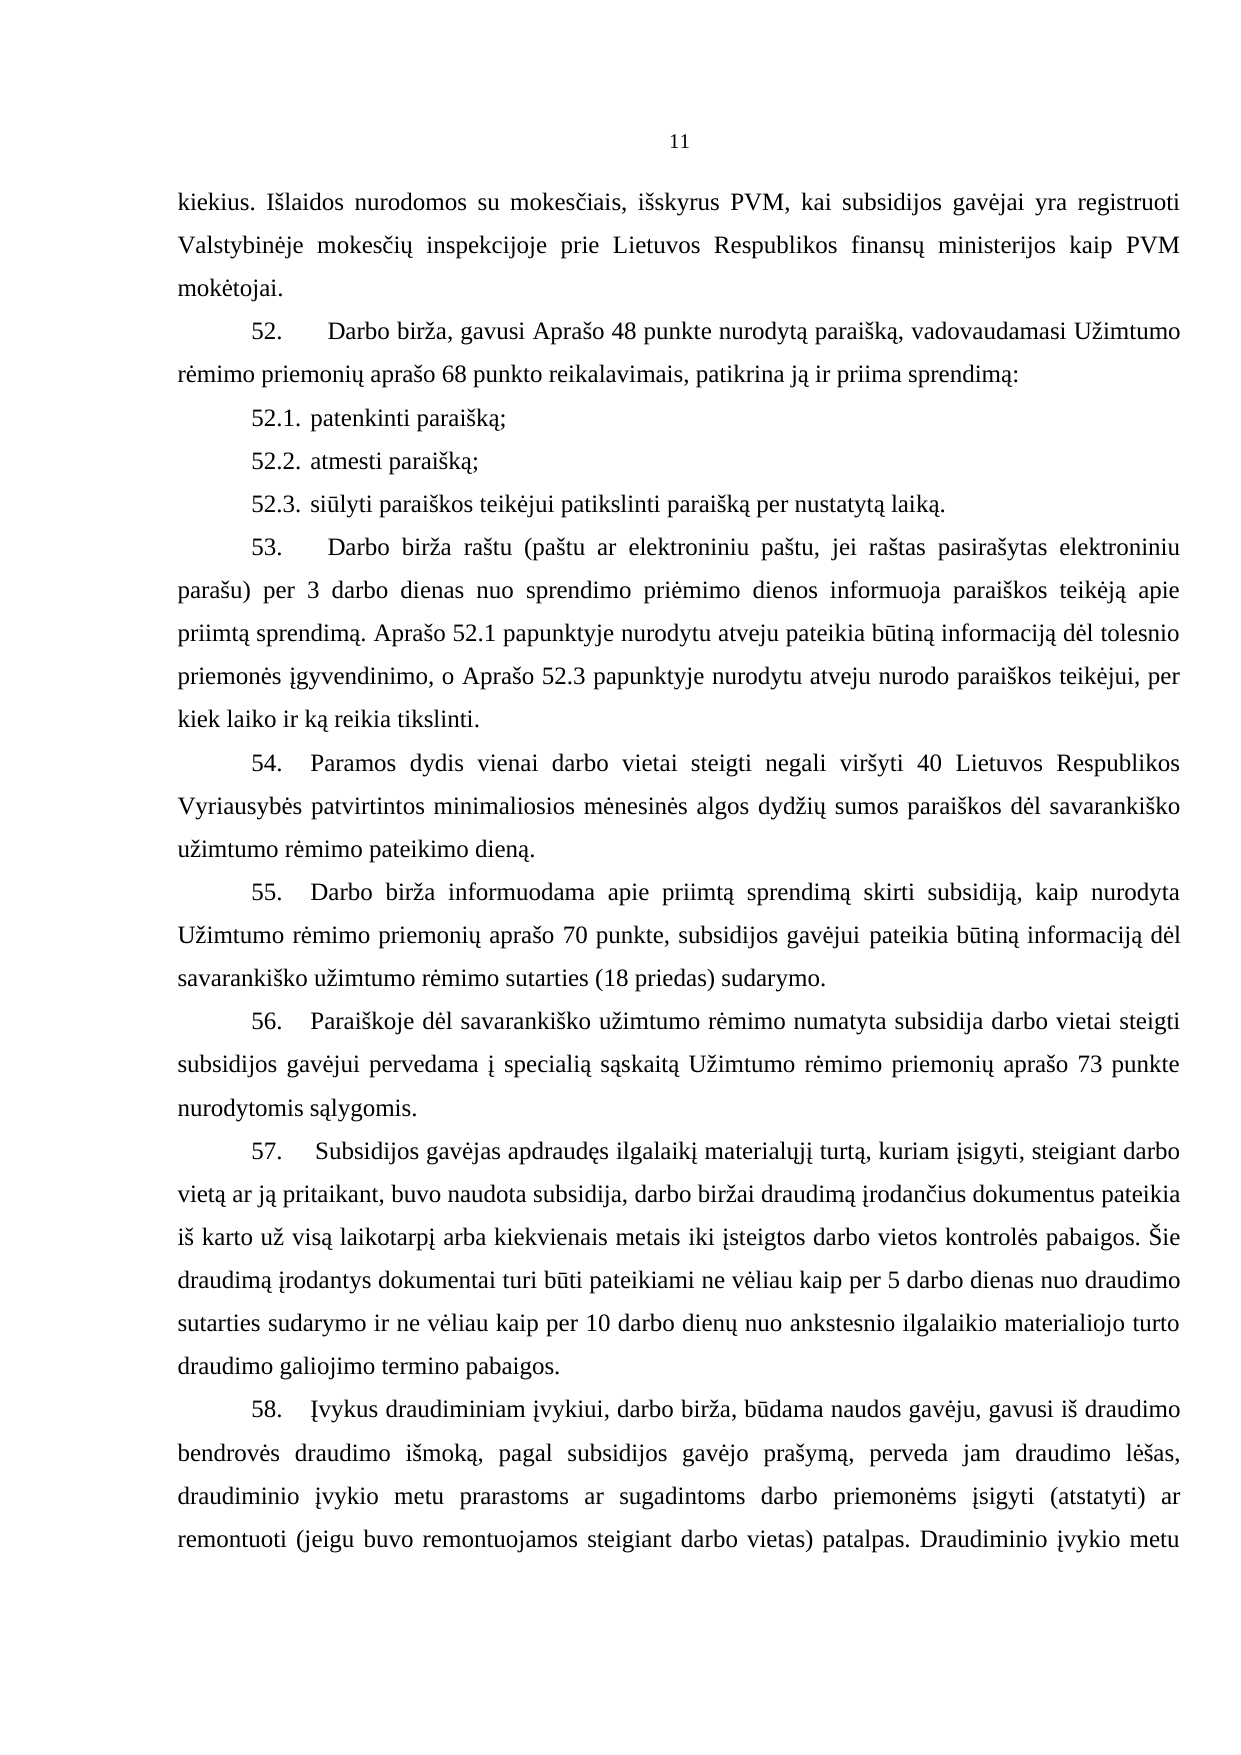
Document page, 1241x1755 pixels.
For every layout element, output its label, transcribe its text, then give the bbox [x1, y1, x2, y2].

text 53. Darbo birža raštu (paštu ar elektroniniu paštu, jei raštas pasirašytas elektroniniu parašu) per 3 darbo dienas nuo sprendimo priėmimo dienos informuoja paraiškos teikėją apie priimtą sprendimą. Aprašo 52.1 papunktyje nurodytu atveju pateikia būtiną informaciją dėl tolesnio priemonės įgyvendinimo, o Aprašo 52.3 papunktyje nurodytu atveju nurodo paraiškos teikėjui, per kiek laiko ir ką reikia tikslinti. [177, 532, 1181, 733]
text 52. Darbo birža, gavusi Aprašo 48 punkte nurodytą paraišką, vadovaudamasi Užimtumo rėmimo priemonių aprašo 68 punkto reikalavimais, patikrina ją ir priima sprendimą: [177, 316, 1181, 388]
text 54. Paramos dydis vienai darbo vietai steigti negali viršyti 40 Lietuvos Respublikos Vyriausybės patvirtintos minimaliosios mėnesinės algos dydžių sumos paraiškos dėl savarankiško užimtumo rėmimo pateikimo dieną. [177, 748, 1181, 863]
text 58. Įvykus draudiminiam įvykiui, darbo birža, būdama naudos gavėju, gavusi iš draudimo bendrovės draudimo išmoką, pagal subsidijos gavėjo prašymą, perveda jam draudimo lėšas, draudiminio įvykio metu prarastoms ar sugadintoms darbo priemonėms įsigyti (atstatyti) ar remontuoti (jeigu buvo remontuojamos steigiant darbo vietas) patalpas. Draudiminio įvykio metu [177, 1394, 1181, 1553]
text 52.3. siūlyti paraiškos teikėjui patikslinti paraišką per nustatytą laiką. [177, 489, 1181, 518]
text 52.2. atmesti paraišką; [177, 446, 1181, 474]
text 55. Darbo birža informuodama apie priimtą sprendimą skirti subsidiją, kaip nurodyta Užimtumo rėmimo priemonių aprašo 70 punkte, subsidijos gavėjui pateikia būtiną informaciją dėl savarankiško užimtumo rėmimo sutarties (18 priedas) sudarymo. [177, 877, 1181, 992]
text 56. Paraiškoje dėl savarankiško užimtumo rėmimo numatyta subsidija darbo vietai steigti subsidijos gavėjui pervedama į specialią sąskaitą Užimtumo rėmimo priemonių aprašo 73 punkte nurodytomis sąlygomis. [177, 1006, 1181, 1121]
text 52.1. patenkinti paraišką; [177, 403, 1181, 431]
text kiekius. Išlaidos nurodomos su mokesčiais, išskyrus PVM, kai subsidijos gavėjai yra registruoti Valstybinėje mokesčių inspekcijoje prie Lietuvos Respublikos finansų ministerijos kaip PVM mokėtojai. [177, 187, 1181, 302]
text 57. Subsidijos gavėjas apdraudęs ilgalaikį materialųjį turtą, kuriam įsigyti, steigiant darbo vietą ar ją pritaikant, buvo naudota subsidija, darbo biržai draudimą įrodančius dokumentus pateikia iš karto už visą laikotarpį arba kiekvienais metais iki įsteigtos darbo vietos kontrolės pabaigos. Šie draudimą įrodantys dokumentai turi būti pateikiami ne vėliau kaip per 5 darbo dienas nuo draudimo sutarties sudarymo ir ne vėliau kaip per 10 darbo dienų nuo ankstesnio ilgalaikio materialiojo turto draudimo galiojimo termino pabaigos. [177, 1136, 1181, 1380]
